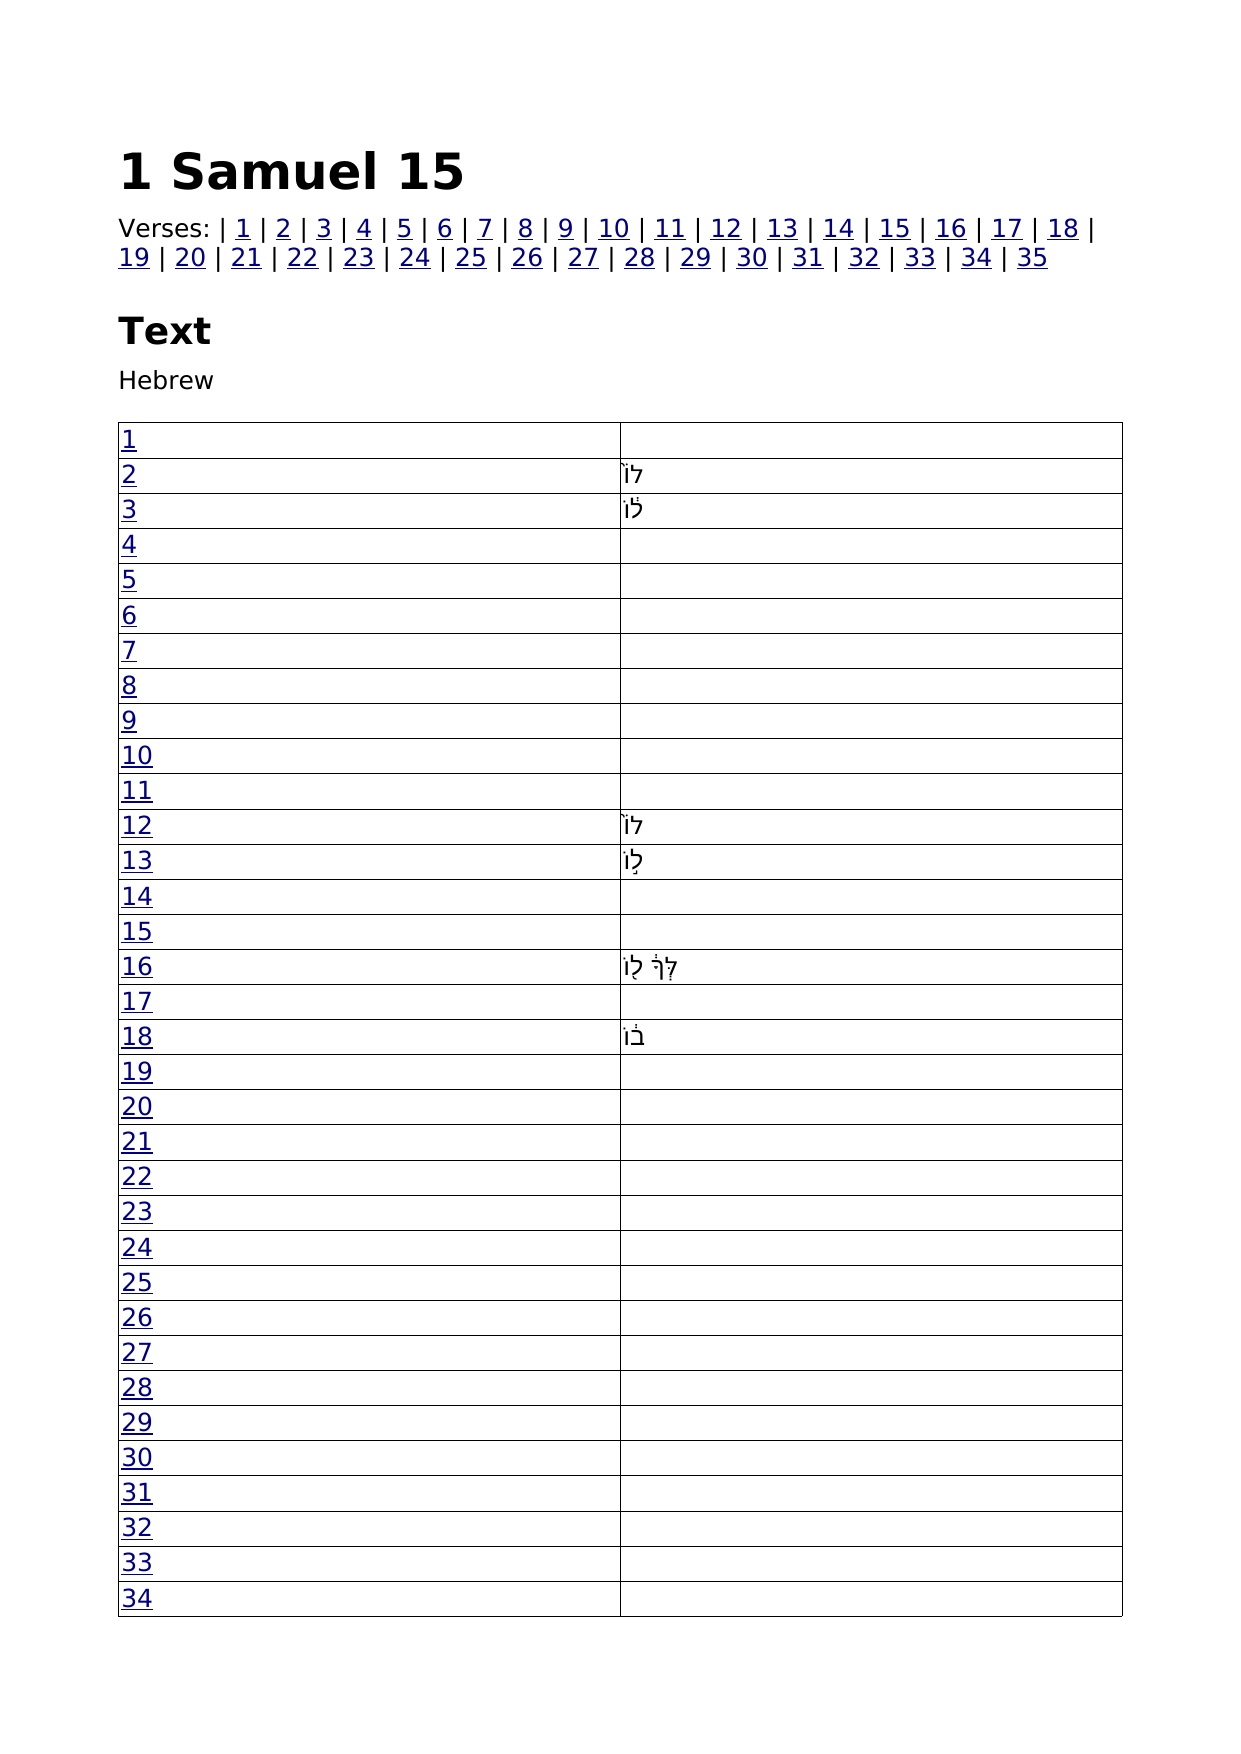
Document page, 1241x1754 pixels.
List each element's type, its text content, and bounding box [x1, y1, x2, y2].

table_cell [621, 1476, 1122, 1511]
table_cell 7 [119, 634, 620, 668]
table_cell ל֔וֹ [621, 494, 1122, 528]
table_cell 15 [119, 915, 620, 949]
table_cell 31 [119, 1476, 620, 1511]
table_cell 29 [119, 1406, 620, 1440]
table_cell 4 [119, 529, 620, 563]
table_cell [621, 1512, 1122, 1546]
table_cell [621, 1547, 1122, 1581]
table_cell 11 [119, 774, 620, 808]
table_cell 22 [119, 1161, 620, 1194]
table_cell 19 [119, 1055, 620, 1089]
table_cell 20 [119, 1090, 620, 1124]
table_cell [621, 1406, 1122, 1440]
table_cell [621, 1055, 1122, 1089]
table_cell 28 [119, 1371, 620, 1405]
table_cell [621, 564, 1122, 598]
table_cell 30 [119, 1441, 620, 1475]
table_cell [621, 739, 1122, 773]
table_cell [621, 1161, 1122, 1194]
table_cell 2 [119, 459, 620, 492]
text Hebrew [118, 366, 1122, 395]
table_cell 10 [119, 739, 620, 773]
table_cell [621, 1441, 1122, 1475]
table_cell [621, 529, 1122, 563]
table_cell 3 [119, 494, 620, 528]
table_cell 18 [119, 1020, 620, 1054]
table_cell [621, 774, 1122, 808]
table_cell [621, 1231, 1122, 1265]
subtitle Text [118, 310, 1122, 353]
table_cell [621, 1336, 1122, 1370]
table_cell [621, 1090, 1122, 1124]
table_cell 34 [119, 1582, 620, 1616]
table_cell [621, 985, 1122, 1019]
table_cell 8 [119, 669, 620, 703]
table_cell לוֹ֙ [621, 459, 1122, 492]
table_cell 23 [119, 1196, 620, 1230]
table_cell [621, 669, 1122, 703]
table_cell 32 [119, 1512, 620, 1546]
table_cell 12 [119, 810, 620, 843]
table_cell 14 [119, 880, 620, 914]
table_cell 26 [119, 1301, 620, 1335]
table_cell לוֹ֙ [621, 810, 1122, 843]
table_cell 24 [119, 1231, 620, 1265]
table_cell 25 [119, 1266, 620, 1300]
table_cell ל֣וֹ [621, 845, 1122, 879]
table_cell 21 [119, 1125, 620, 1159]
table_cell 13 [119, 845, 620, 879]
table_cell 33 [119, 1547, 620, 1581]
table_cell [621, 1371, 1122, 1405]
table_cell [621, 1125, 1122, 1159]
table_header 1 [119, 423, 620, 457]
table_header [621, 423, 1122, 457]
table_cell ב֔וֹ [621, 1020, 1122, 1054]
table_cell [621, 880, 1122, 914]
subtitle 1 Samuel 15 [118, 143, 1122, 201]
table_cell [621, 1301, 1122, 1335]
table_cell 9 [119, 704, 620, 738]
table_cell [621, 704, 1122, 738]
table_cell 16 [119, 950, 620, 984]
table_cell [621, 1266, 1122, 1300]
table_cell [621, 1196, 1122, 1230]
table_cell [621, 1582, 1122, 1616]
table_cell 17 [119, 985, 620, 1019]
table_cell 5 [119, 564, 620, 598]
table_cell [621, 599, 1122, 633]
table_cell 27 [119, 1336, 620, 1370]
text Verses: | 1 | 2 | 3 | 4 | 5 | 6 | 7 | 8 | 9 | 10 | 11 | 12 | 13 | 14 | 15 | 16 | 17 | 18 | 19 | 20 | 21 | 22 | 23 | 24 | 25 | 26 | 27 | 28 | 29 | 30 | 31 | 32 | 33 | 34 | 35 [118, 214, 1122, 272]
table_cell 6 [119, 599, 620, 633]
table_cell [621, 915, 1122, 949]
table_cell [621, 634, 1122, 668]
table_cell לְּךָ֔ ל֖וֹ [621, 950, 1122, 984]
